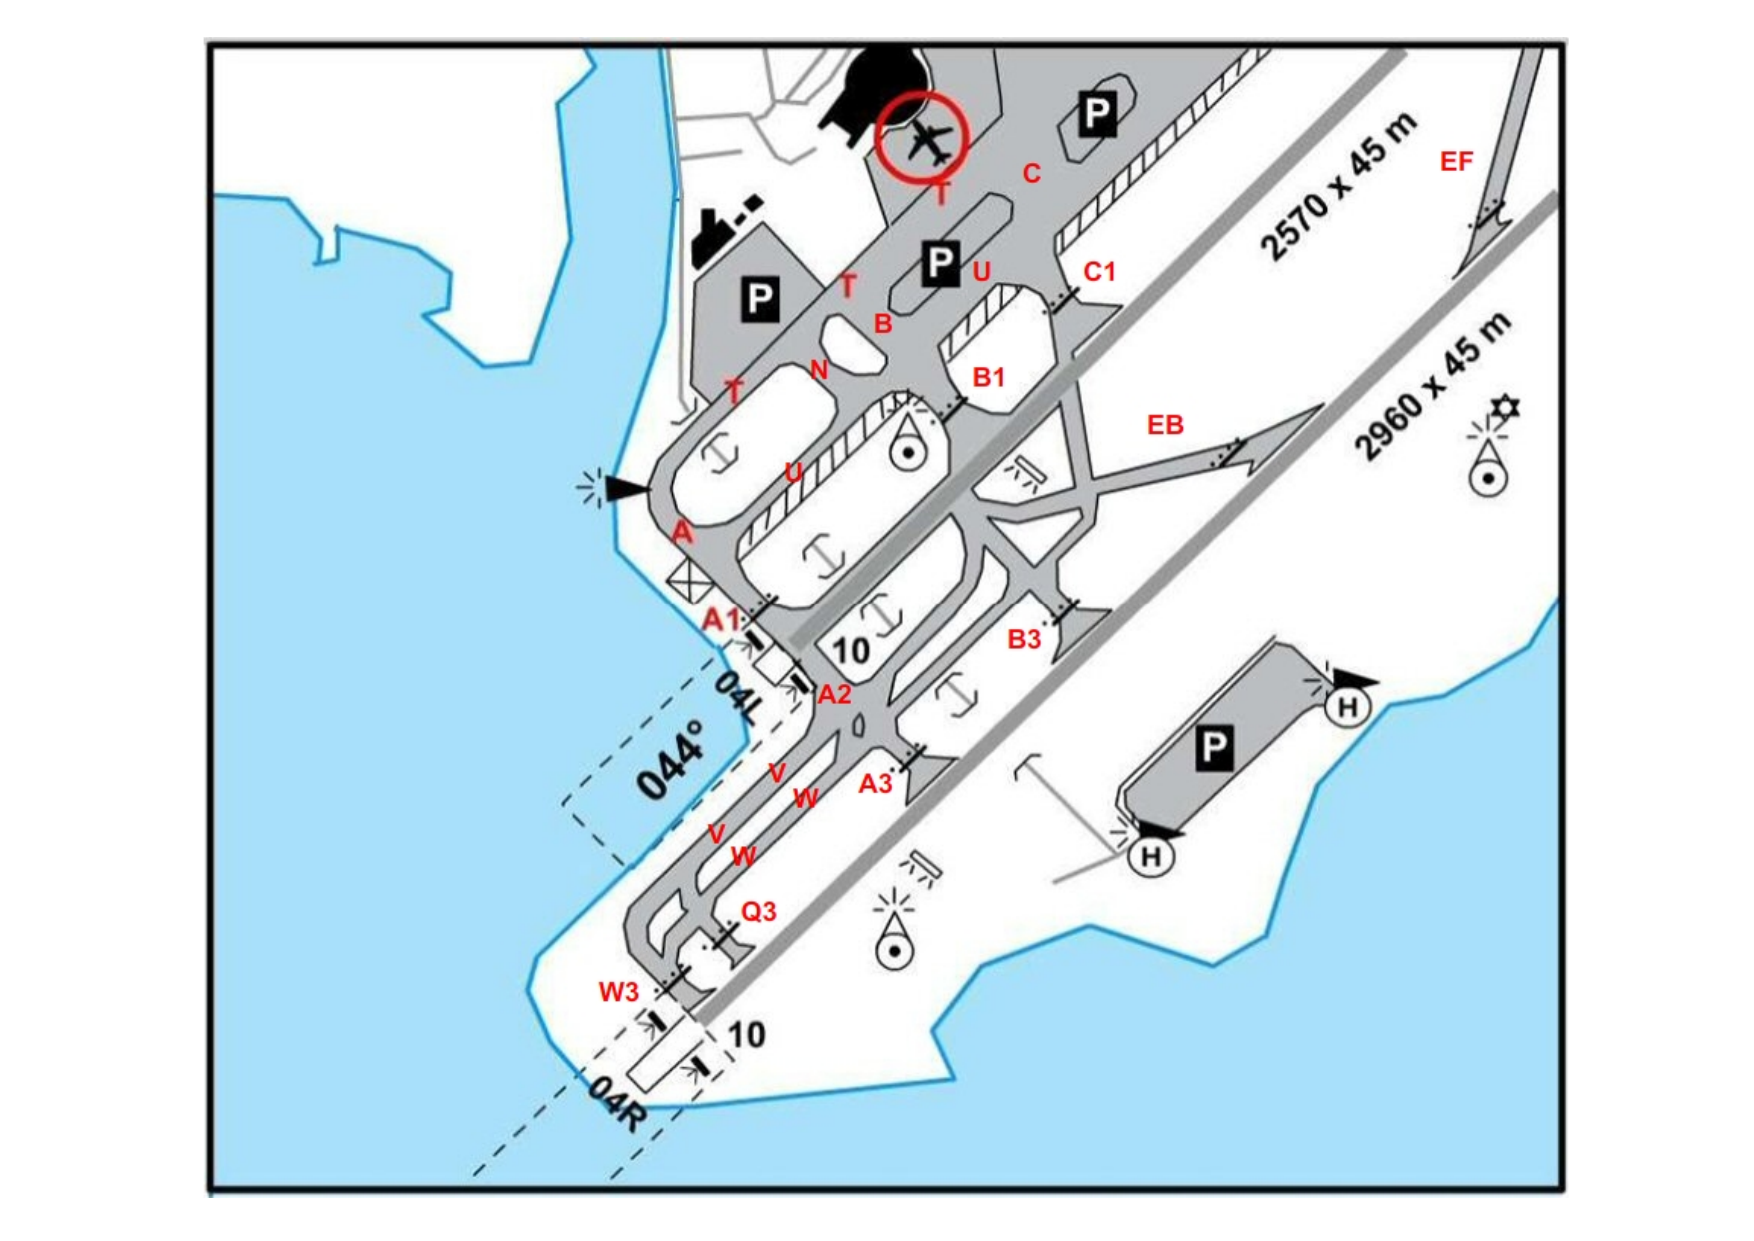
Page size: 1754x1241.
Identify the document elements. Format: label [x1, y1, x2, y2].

picture [203, 37, 1569, 1198]
